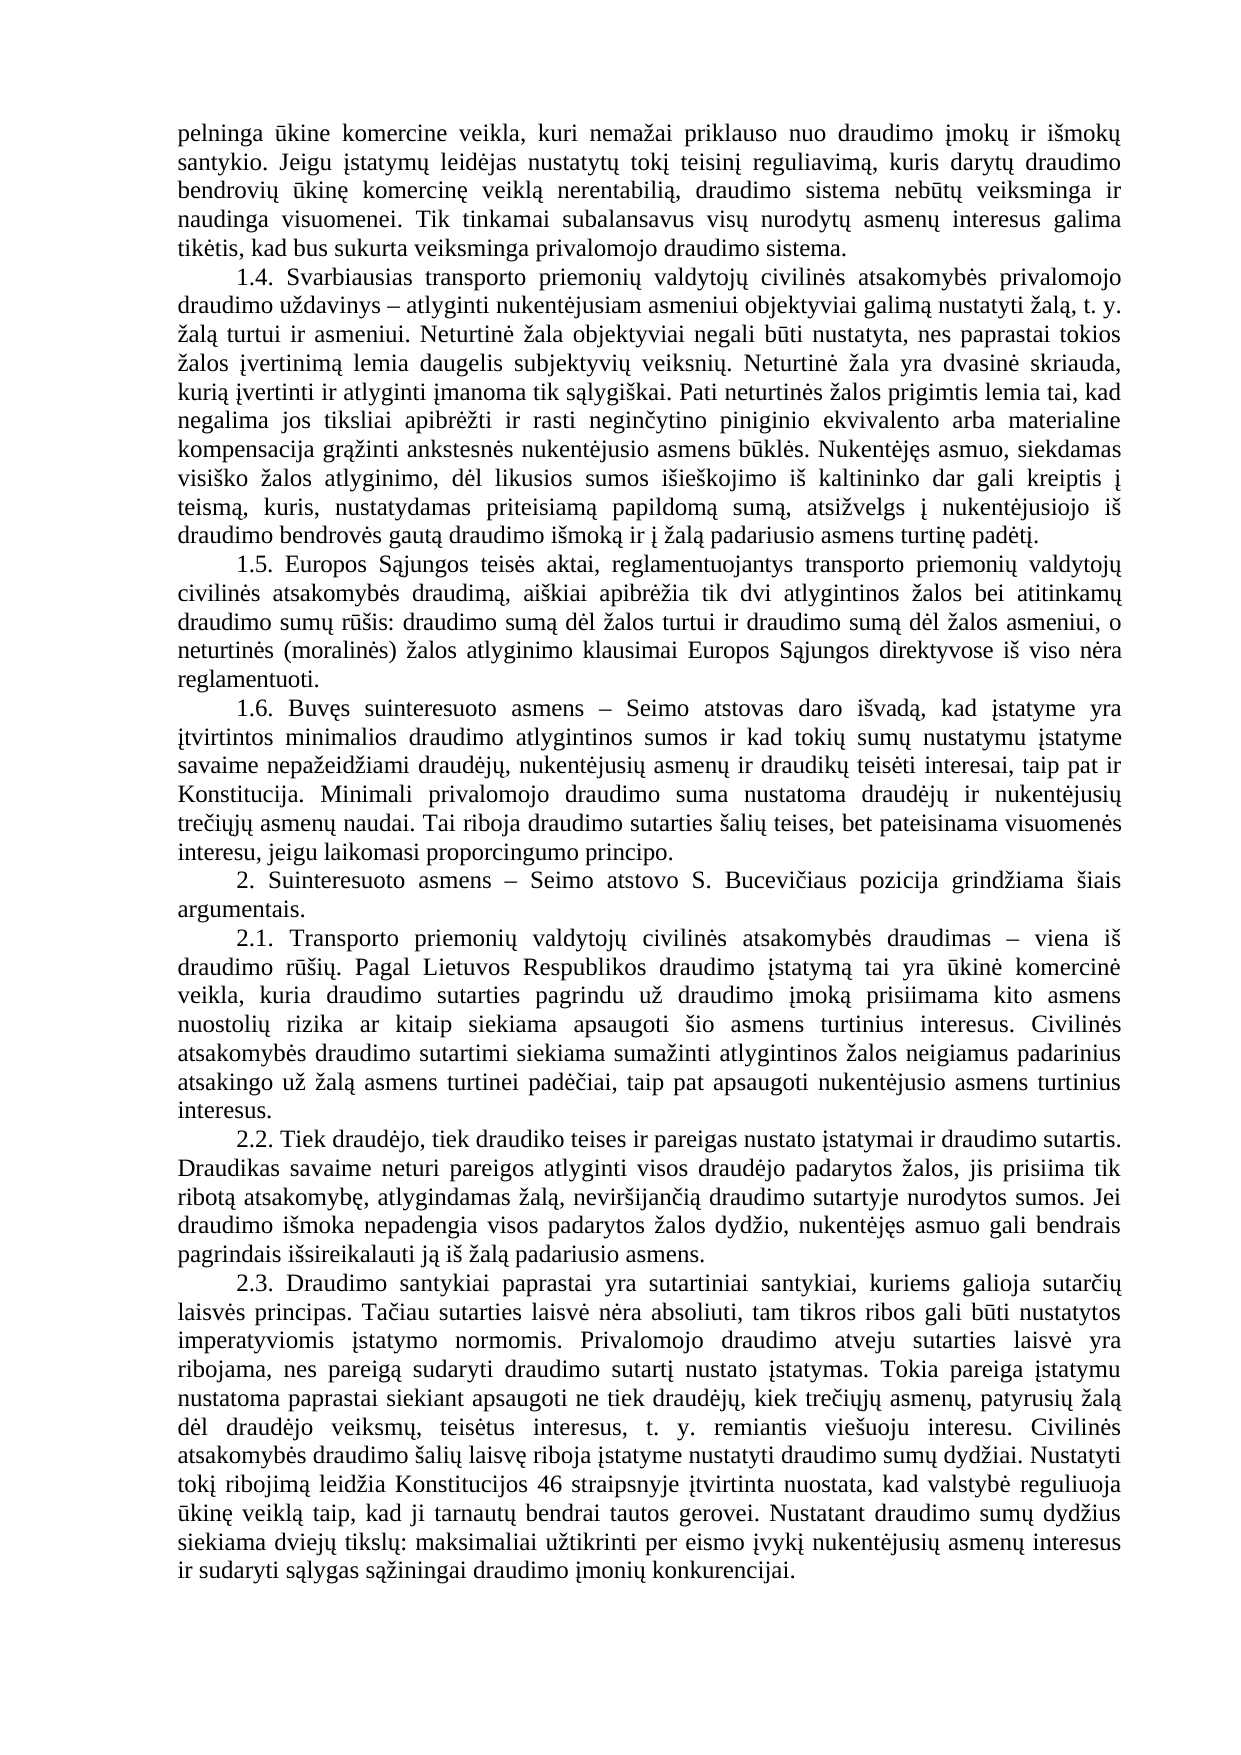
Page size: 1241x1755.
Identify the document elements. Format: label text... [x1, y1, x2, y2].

text 1.4. Svarbiausias transporto priemonių valdytojų civilinės atsakomybės privalomojo draudimo uždavinys – atlyginti nukentėjusiam asmeniui objektyviai galimą nustatyti žalą, t. y. žalą turtui ir asmeniui. Neturtinė žala objektyviai negali būti nustatyta, nes paprastai tokios žalos įvertinimą lemia daugelis subjektyvių veiksnių. Neturtinė žala yra dvasinė skriauda, kurią įvertinti ir atlyginti įmanoma tik sąlygiškai. Pati neturtinės žalos prigimtis lemia tai, kad negalima jos tiksliai apibrėžti ir rasti neginčytino piniginio ekvivalento arba materialine kompensacija grąžinti ankstesnės nukentėjusio asmens būklės. Nukentėjęs asmuo, siekdamas visiško žalos atlyginimo, dėl likusios sumos išieškojimo iš kaltininko dar gali kreiptis į teismą, kuris, nustatydamas priteisiamą papildomą sumą, atsižvelgs į nukentėjusiojo iš draudimo bendrovės gautą draudimo išmoką ir į žalą padariusio asmens turtinę padėtį. [177, 262, 1122, 549]
text 2.3. Draudimo santykiai paprastai yra sutartiniai santykiai, kuriems galioja sutarčių laisvės principas. Tačiau sutarties laisvė nėra absoliuti, tam tikros ribos gali būti nustatytos imperatyviomis įstatymo normomis. Privalomojo draudimo atveju sutarties laisvė yra ribojama, nes pareigą sudaryti draudimo sutartį nustato įstatymas. Tokia pareiga įstatymu nustatoma paprastai siekiant apsaugoti ne tiek draudėjų, kiek trečiųjų asmenų, patyrusių žalą dėl draudėjo veiksmų, teisėtus interesus, t. y. remiantis viešuoju interesu. Civilinės atsakomybės draudimo šalių laisvę riboja įstatyme nustatyti draudimo sumų dydžiai. Nustatyti tokį ribojimą leidžia Konstitucijos 46 straipsnyje įtvirtinta nuostata, kad valstybė reguliuoja ūkinę veiklą taip, kad ji tarnautų bendrai tautos gerovei. Nustatant draudimo sumų dydžius siekiama dviejų tikslų: maksimaliai užtikrinti per eismo įvykį nukentėjusių asmenų interesus ir sudaryti sąlygas sąžiningai draudimo įmonių konkurencijai. [177, 1268, 1122, 1584]
text 1.5. Europos Sąjungos teisės aktai, reglamentuojantys transporto priemonių valdytojų civilinės atsakomybės draudimą, aiškiai apibrėžia tik dvi atlygintinos žalos bei atitinkamų draudimo sumų rūšis: draudimo sumą dėl žalos turtui ir draudimo sumą dėl žalos asmeniui, o neturtinės (moralinės) žalos atlyginimo klausimai Europos Sąjungos direktyvose iš viso nėra reglamentuoti. [177, 549, 1122, 693]
text 2.2. Tiek draudėjo, tiek draudiko teises ir pareigas nustato įstatymai ir draudimo sutartis. Draudikas savaime neturi pareigos atlyginti visos draudėjo padarytos žalos, jis prisiima tik ribotą atsakomybę, atlygindamas žalą, neviršijančią draudimo sutartyje nurodytos sumos. Jei draudimo išmoka nepadengia visos padarytos žalos dydžio, nukentėjęs asmuo gali bendrais pagrindais išsireikalauti ją iš žalą padariusio asmens. [177, 1124, 1122, 1268]
text pelninga ūkine komercine veikla, kuri nemažai priklauso nuo draudimo įmokų ir išmokų santykio. Jeigu įstatymų leidėjas nustatytų tokį teisinį reguliavimą, kuris darytų draudimo bendrovių ūkinę komercinę veiklą nerentabilią, draudimo sistema nebūtų veiksminga ir naudinga visuomenei. Tik tinkamai subalansavus visų nurodytų asmenų interesus galima tikėtis, kad bus sukurta veiksminga privalomojo draudimo sistema. [177, 118, 1122, 262]
text 2.1. Transporto priemonių valdytojų civilinės atsakomybės draudimas – viena iš draudimo rūšių. Pagal Lietuvos Respublikos draudimo įstatymą tai yra ūkinė komercinė veikla, kuria draudimo sutarties pagrindu už draudimo įmoką prisiimama kito asmens nuostolių rizika ar kitaip siekiama apsaugoti šio asmens turtinius interesus. Civilinės atsakomybės draudimo sutartimi siekiama sumažinti atlygintinos žalos neigiamus padarinius atsakingo už žalą asmens turtinei padėčiai, taip pat apsaugoti nukentėjusio asmens turtinius interesus. [177, 923, 1122, 1124]
text 2. Suinteresuoto asmens – Seimo atstovo S. Bucevičiaus pozicija grindžiama šiais argumentais. [177, 866, 1122, 923]
text 1.6. Buvęs suinteresuoto asmens – Seimo atstovas daro išvadą, kad įstatyme yra įtvirtintos minimalios draudimo atlygintinos sumos ir kad tokių sumų nustatymu įstatyme savaime nepažeidžiami draudėjų, nukentėjusių asmenų ir draudikų teisėti interesai, taip pat ir Konstitucija. Minimali privalomojo draudimo suma nustatoma draudėjų ir nukentėjusių trečiųjų asmenų naudai. Tai riboja draudimo sutarties šalių teises, bet pateisinama visuomenės interesu, jeigu laikomasi proporcingumo principo. [177, 693, 1122, 866]
